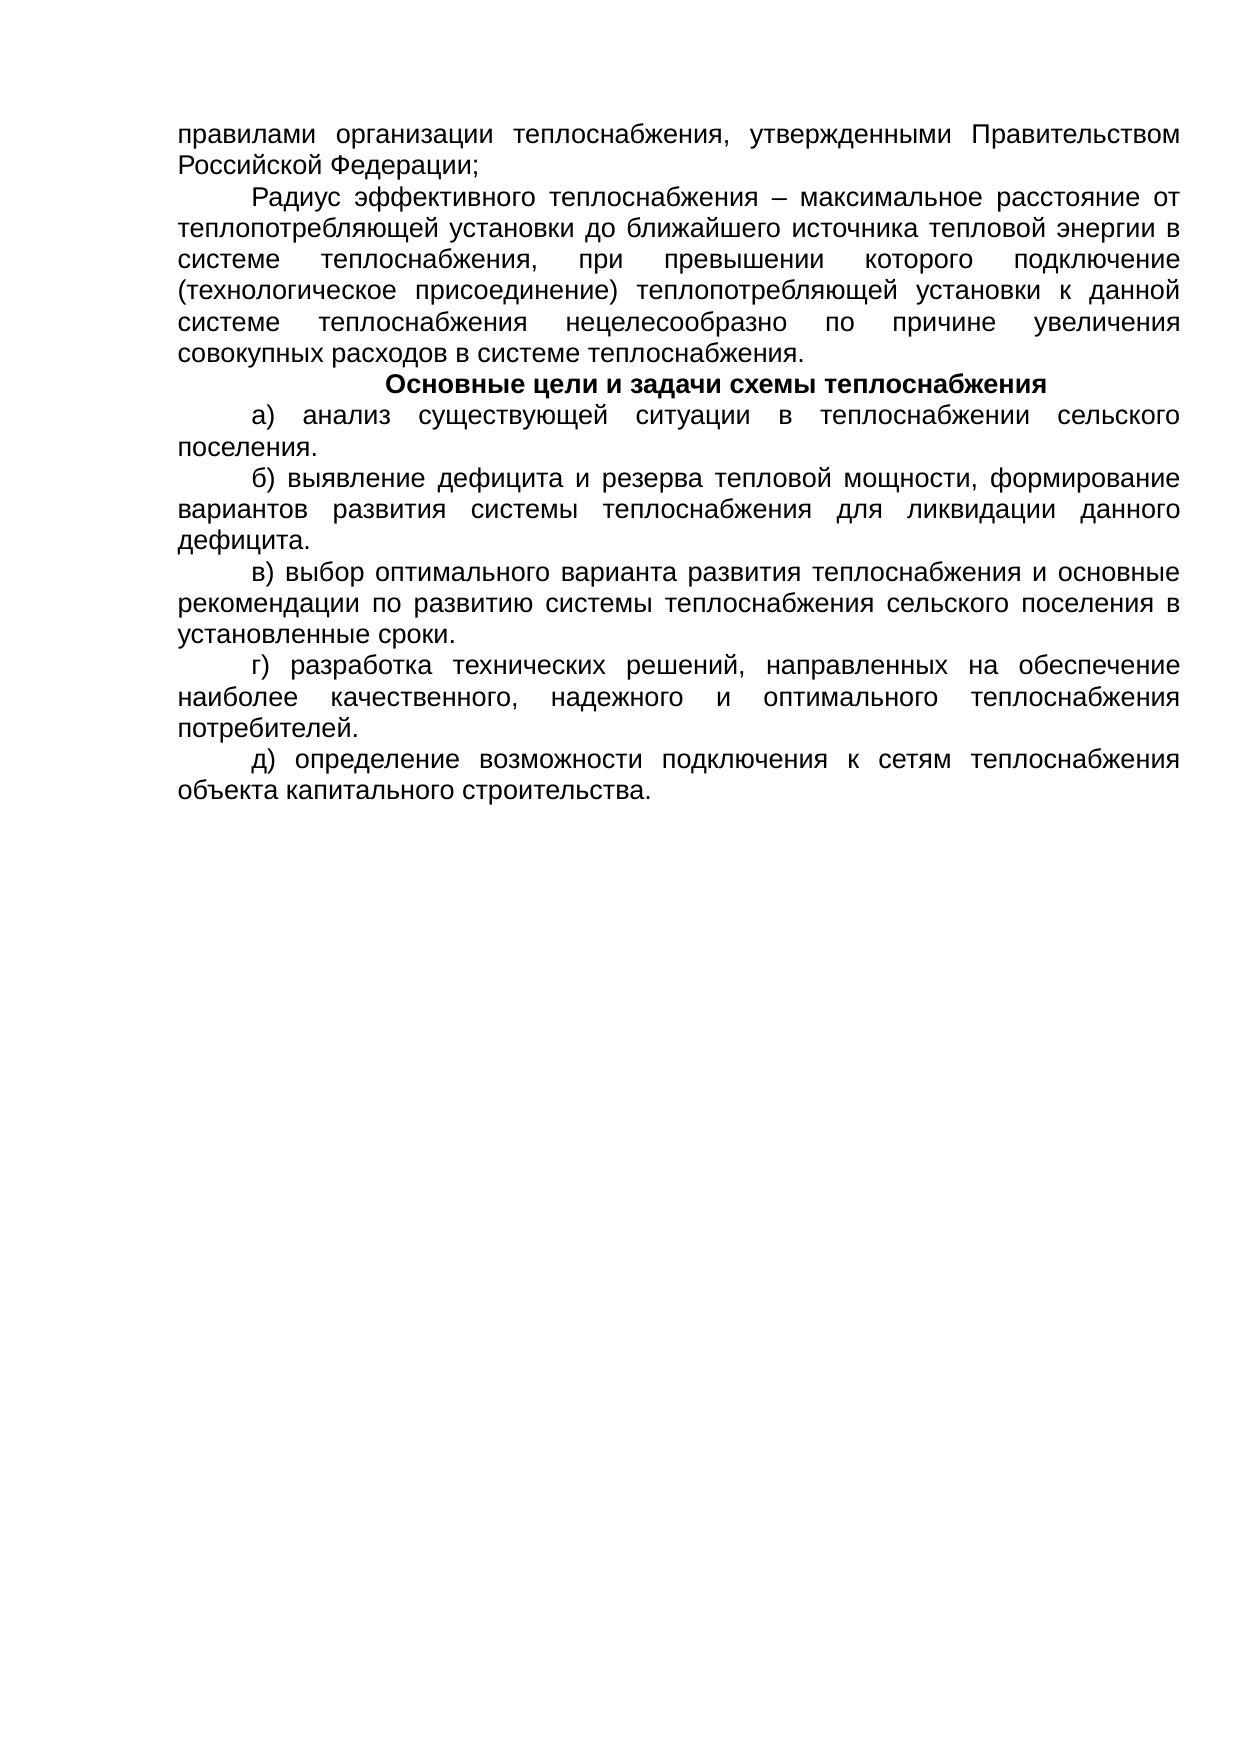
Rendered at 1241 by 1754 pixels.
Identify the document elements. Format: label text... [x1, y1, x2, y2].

text а) анализ существующей ситуации в теплоснабжении сельского поселения. [177, 399, 1181, 462]
text г) разработка технических решений, направленных на обеспечение наиболее качественного, надежного и оптимального теплоснабжения потребителей. [177, 649, 1181, 743]
text в) выбор оптимального варианта развития теплоснабжения и основные рекомендации по развитию системы теплоснабжения сельского поселения в установленные сроки. [177, 556, 1181, 649]
text правилами организации теплоснабжения, утвержденными Правительством Российской Федерации; [177, 118, 1181, 181]
text б) выявление дефицита и резерва тепловой мощности, формирование вариантов развития системы теплоснабжения для ликвидации данного дефицита. [177, 462, 1181, 556]
text Основные цели и задачи схемы теплоснабжения [177, 368, 1181, 399]
text Радиус эффективного теплоснабжения – максимальное расстояние от теплопотребляющей установки до ближайшего источника тепловой энергии в системе теплоснабжения, при превышении которого подключение (технологическое присоединение) теплопотребляющей установки к данной системе теплоснабжения нецелесообразно по причине увеличения совокупных расходов в системе теплоснабжения. [177, 181, 1181, 368]
text д) определение возможности подключения к сетям теплоснабжения объекта капитального строительства. [177, 743, 1181, 806]
